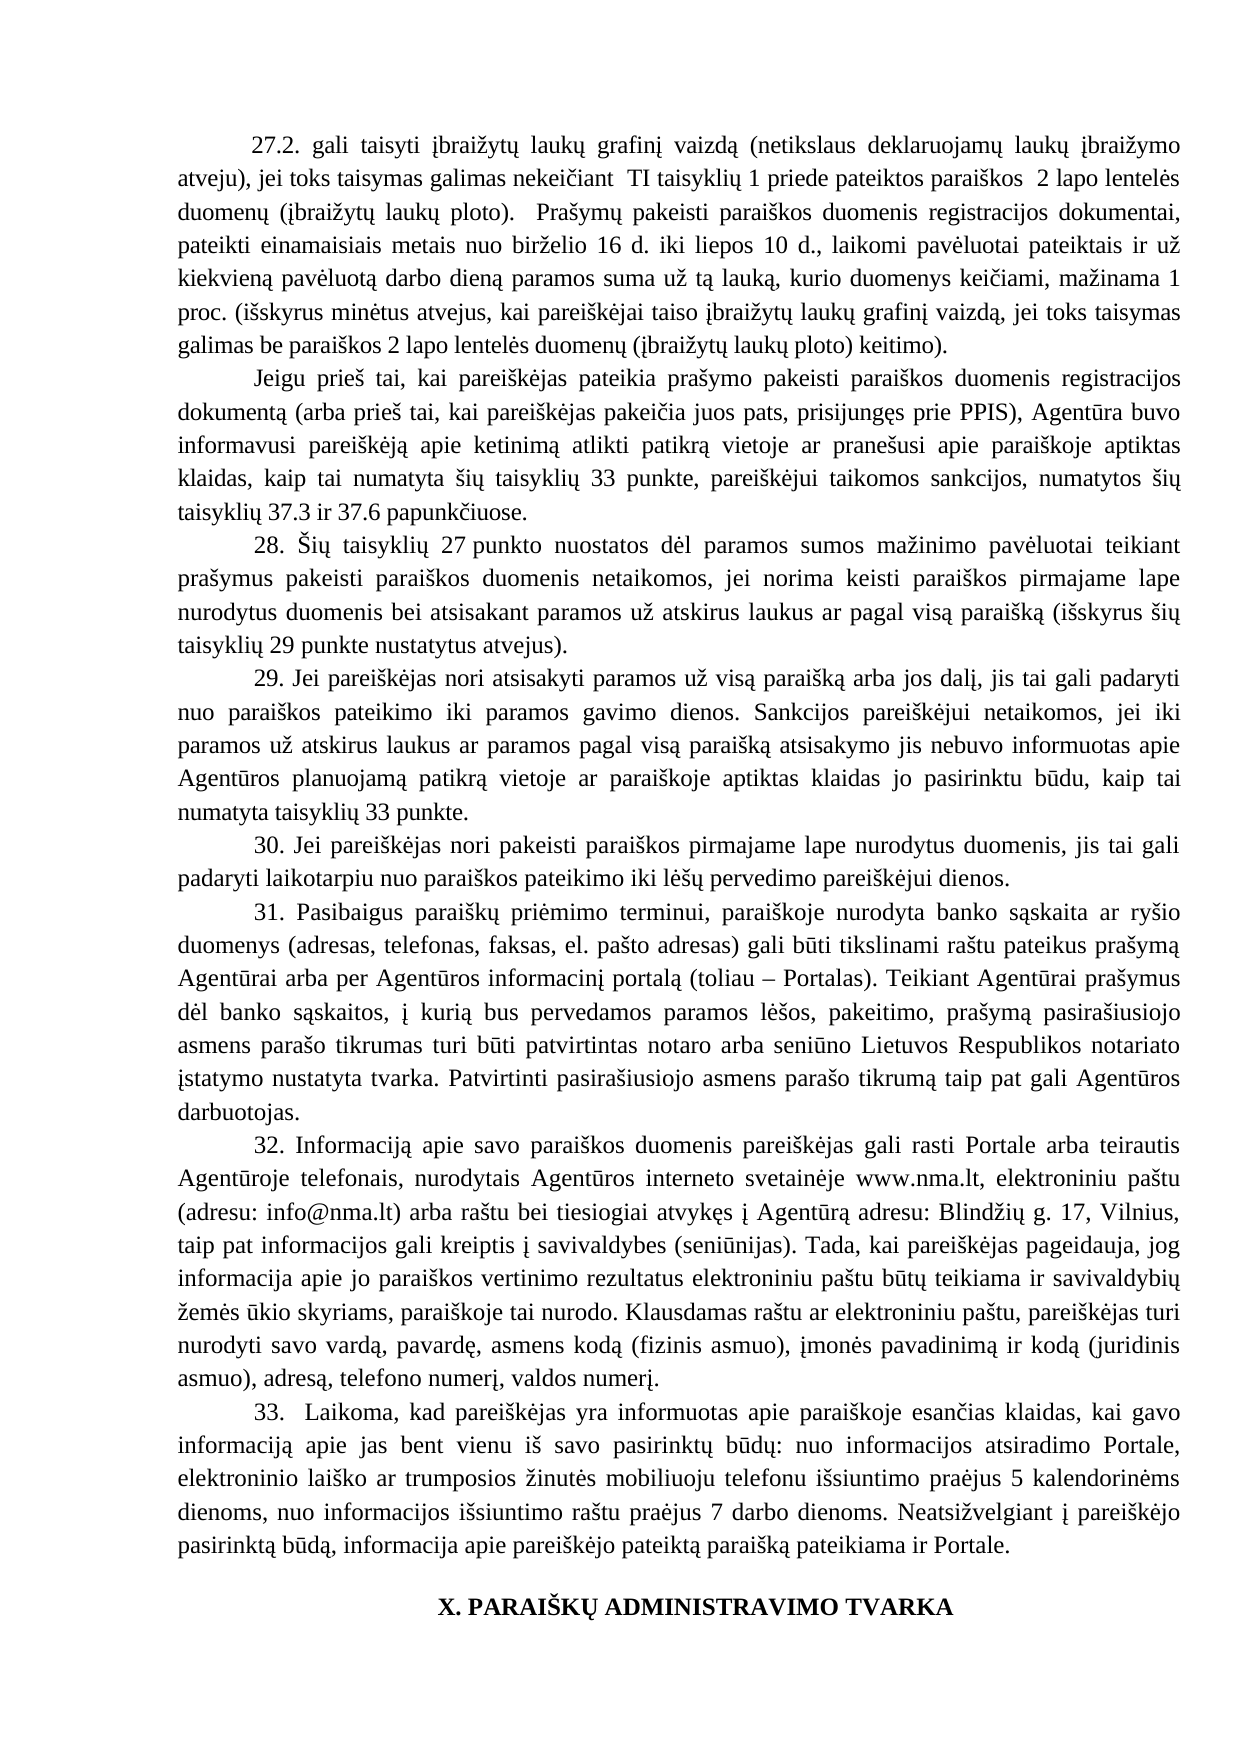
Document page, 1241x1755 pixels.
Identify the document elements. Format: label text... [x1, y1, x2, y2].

text 30. Jei pareiškėjas nori pakeisti paraiškos pirmajame lape nurodytus duomenis, jis tai gali padaryti laikotarpiu nuo paraiškos pateikimo iki lėšų pervedimo pareiškėjui dienos. [177, 830, 1181, 892]
text 32. Informaciją apie savo paraiškos duomenis pareiškėjas gali rasti Portale arba teirautis Agentūroje telefonais, nurodytais Agentūros interneto svetainėje www.nma.lt, elektroniniu paštu (adresu: info@nma.lt) arba raštu bei tiesiogiai atvykęs į Agentūrą adresu: Blindžių g. 17, Vilnius, taip pat informacijos gali kreiptis į savivaldybes (seniūnijas). Tada, kai pareiškėjas pageidauja, jog informacija apie jo paraiškos vertinimo rezultatus elektroniniu paštu būtų teikiama ir savivaldybių žemės ūkio skyriams, paraiškoje tai nurodo. Klausdamas raštu ar elektroniniu paštu, pareiškėjas turi nurodyti savo vardą, pavardę, asmens kodą (fizinis asmuo), įmonės pavadinimą ir kodą (juridinis asmuo), adresą, telefono numerį, valdos numerį. [177, 1130, 1181, 1392]
text 29. Jei pareiškėjas nori atsisakyti paramos už visą paraišką arba jos dalį, jis tai gali padaryti nuo paraiškos pateikimo iki paramos gavimo dienos. Sankcijos pareiškėjui netaikomos, jei iki paramos už atskirus laukus ar paramos pagal visą paraišką atsisakymo jis nebuvo informuotas apie Agentūros planuojamą patikrą vietoje ar paraiškoje aptiktas klaidas jo pasirinktu būdu, kaip tai numatyta taisyklių 33 punkte. [177, 663, 1181, 825]
text 33. Laikoma, kad pareiškėjas yra informuotas apie paraiškoje esančias klaidas, kai gavo informaciją apie jas bent vienu iš savo pasirinktų būdų: nuo informacijos atsiradimo Portale, elektroninio laiško ar trumposios žinutės mobiliuoju telefonu išsiuntimo praėjus 5 kalendorinėms dienoms, nuo informacijos išsiuntimo raštu praėjus 7 darbo dienoms. Neatsižvelgiant į pareiškėjo pasirinktą būdą, informacija apie pareiškėjo pateiktą paraišką pateikiama ir Portale. [177, 1397, 1181, 1559]
text 28. Šių taisyklių 27 punkto nuostatos dėl paramos sumos mažinimo pavėluotai teikiant prašymus pakeisti paraiškos duomenis netaikomos, jei norima keisti paraiškos pirmajame lape nurodytus duomenis bei atsisakant paramos už atskirus laukus ar pagal visą paraišką (išskyrus šių taisyklių 29 punkte nustatytus atvejus). [177, 530, 1181, 659]
text Jeigu prieš tai, kai pareiškėjas pateikia prašymo pakeisti paraiškos duomenis registracijos dokumentą (arba prieš tai, kai pareiškėjas pakeičia juos pats, prisijungęs prie PPIS), Agentūra buvo informavusi pareiškėją apie ketinimą atlikti patikrą vietoje ar pranešusi apie paraiškoje aptiktas klaidas, kaip tai numatyta šių taisyklių 33 punkte, pareiškėjui taikomos sankcijos, numatytos šių taisyklių 37.3 ir 37.6 papunkčiuose. [177, 363, 1181, 525]
text 31. Pasibaigus paraiškų priėmimo terminui, paraiškoje nurodyta banko sąskaita ar ryšio duomenys (adresas, telefonas, faksas, el. pašto adresas) gali būti tikslinami raštu pateikus prašymą Agentūrai arba per Agentūros informacinį portalą (toliau – Portalas). Teikiant Agentūrai prašymus dėl banko sąskaitos, į kurią bus pervedamos paramos lėšos, pakeitimo, prašymą pasirašiusiojo asmens parašo tikrumas turi būti patvirtintas notaro arba seniūno Lietuvos Respublikos notariato įstatymo nustatyta tvarka. Patvirtinti pasirašiusiojo asmens parašo tikrumą taip pat gali Agentūros darbuotojas. [177, 897, 1181, 1125]
text 27.2. gali taisyti įbraižytų laukų grafinį vaizdą (netikslaus deklaruojamų laukų įbraižymo atveju), jei toks taisymas galimas nekeičiant TI taisyklių 1 priede pateiktos paraiškos 2 lapo lentelės duomenų (įbraižytų laukų ploto). Prašymų pakeisti paraiškos duomenis registracijos dokumentai, pateikti einamaisiais metais nuo birželio 16 d. iki liepos 10 d., laikomi pavėluotai pateiktais ir už kiekvieną pavėluotą darbo dieną paramos suma už tą lauką, kurio duomenys keičiami, mažinama 1 proc. (išskyrus minėtus atvejus, kai pareiškėjai taiso įbraižytų laukų grafinį vaizdą, jei toks taisymas galimas be paraiškos 2 lapo lentelės duomenų (įbraižytų laukų ploto) keitimo). [177, 130, 1181, 359]
text X. PARAIŠKŲ ADMINISTRAVIMO TVARKA [177, 1592, 1181, 1621]
